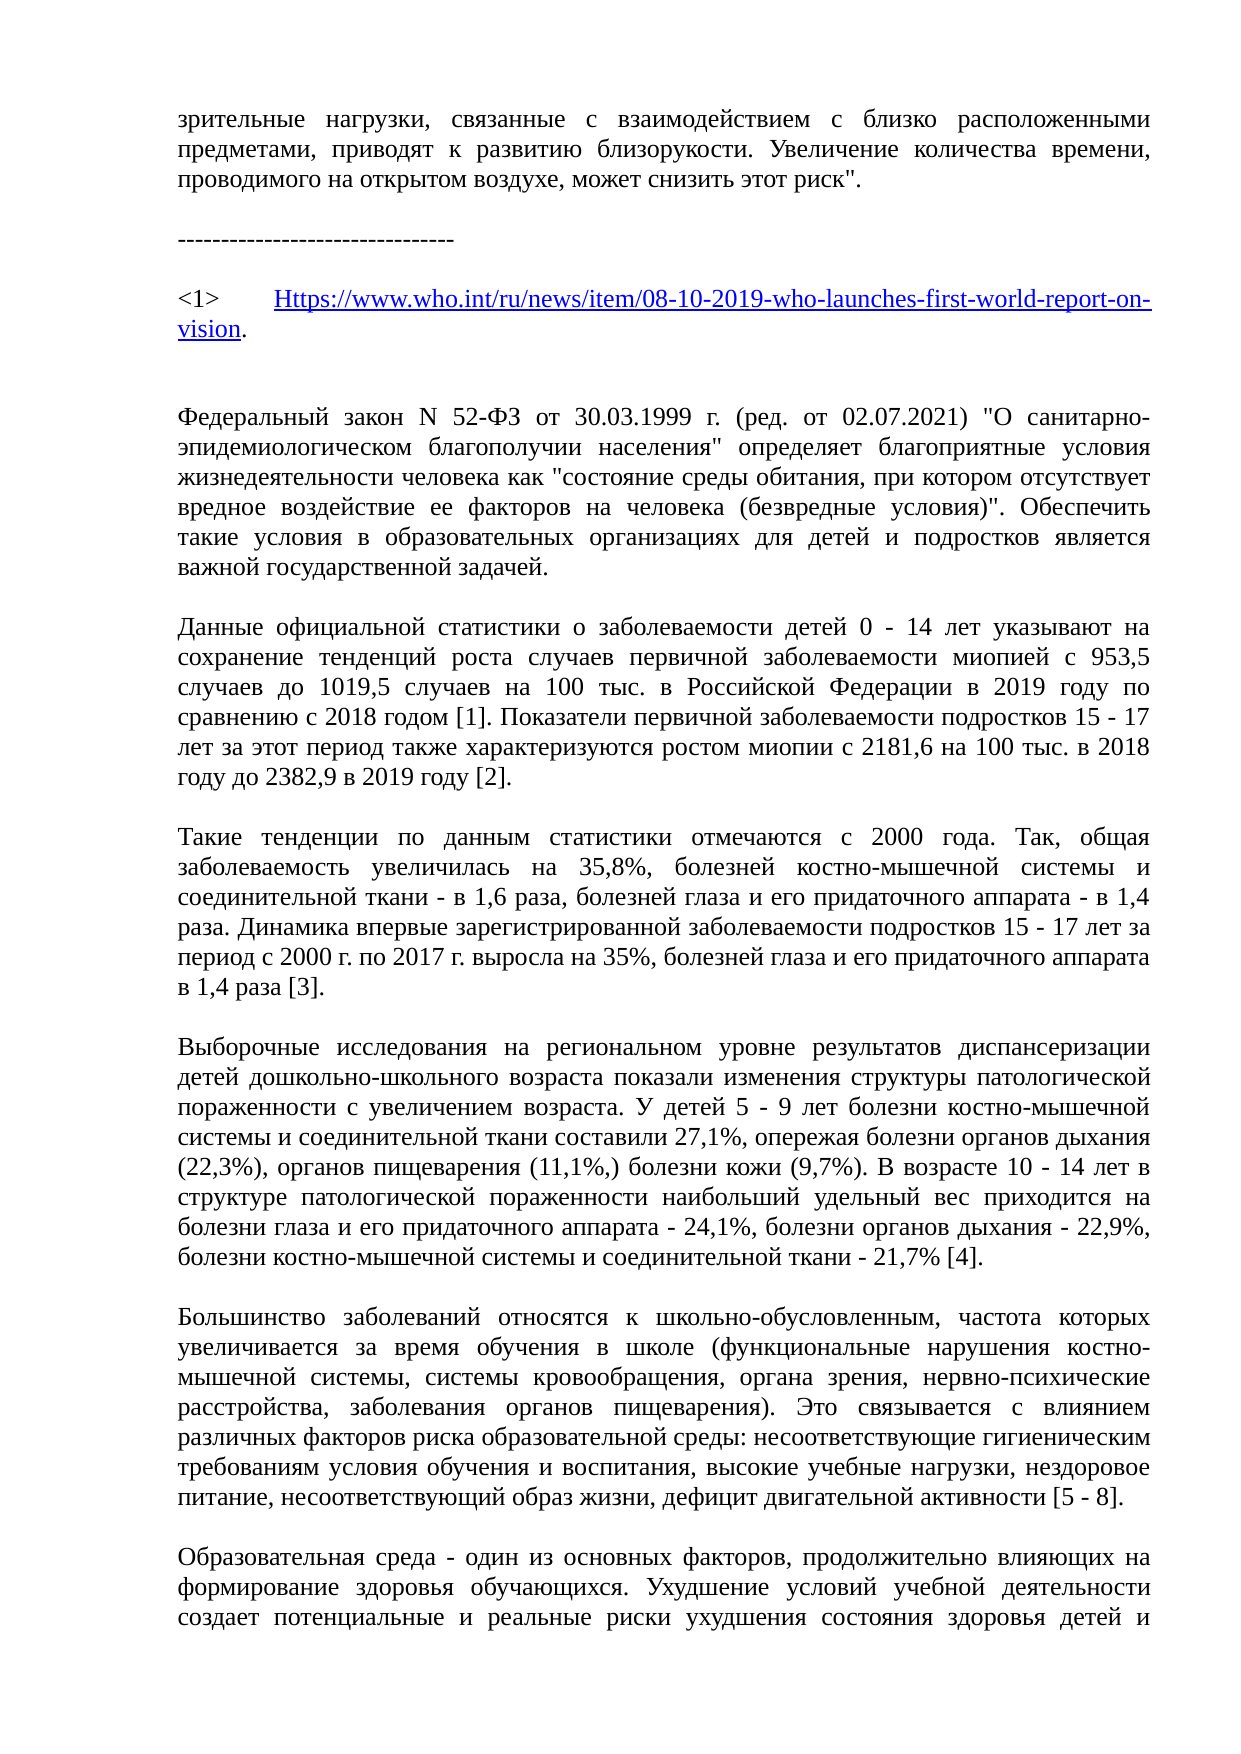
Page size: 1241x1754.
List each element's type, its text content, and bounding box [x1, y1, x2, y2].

text <1> Https://www.who.int/ru/news/item/08-10-2019-who-launches-first-world-report-on-vision. [177, 253, 1152, 343]
text зрительные нагрузки, связанные с взаимодействием с близко расположенными предметами, приводят к развитию близорукости. Увеличение количества времени, проводимого на открытом воздухе, может снизить этот риск". [177, 103, 1152, 193]
text Выборочные исследования на региональном уровне результатов диспансеризации детей дошкольно-школьного возраста показали изменения структуры патологической пораженности с увеличением возраста. У детей 5 - 9 лет болезни костно-мышечной системы и соединительной ткани составили 27,1%, опережая болезни органов дыхания (22,3%), органов пищеварения (11,1%,) болезни кожи (9,7%). В возрасте 10 - 14 лет в структуре патологической пораженности наибольший удельный вес приходится на болезни глаза и его придаточного аппарата - 24,1%, болезни органов дыхания - 22,9%, болезни костно-мышечной системы и соединительной ткани - 21,7% [4]. [177, 1001, 1152, 1271]
text Федеральный закон N 52-ФЗ от 30.03.1999 г. (ред. от 02.07.2021) "О санитарно-эпидемиологическом благополучии населения" определяет благоприятные условия жизнедеятельности человека как "состояние среды обитания, при котором отсутствует вредное воздействие ее факторов на человека (безвредные условия)". Обеспечить такие условия в образовательных организациях для детей и подростков является важной государственной задачей. [177, 371, 1152, 581]
text Такие тенденции по данным статистики отмечаются с 2000 года. Так, общая заболеваемость увеличилась на 35,8%, болезней костно-мышечной системы и соединительной ткани - в 1,6 раза, болезней глаза и его придаточного аппарата - в 1,4 раза. Динамика впервые зарегистрированной заболеваемости подростков 15 - 17 лет за период с 2000 г. по 2017 г. выросла на 35%, болезней глаза и его придаточного аппарата в 1,4 раза [3]. [177, 791, 1152, 1001]
text -------------------------------- [177, 193, 1152, 253]
text Образовательная среда - один из основных факторов, продолжительно влияющих на формирование здоровья обучающихся. Ухудшение условий учебной деятельности создает потенциальные и реальные риски ухудшения состояния здоровья детей и [177, 1511, 1152, 1631]
text Данные официальной статистики о заболеваемости детей 0 - 14 лет указывают на сохранение тенденций роста случаев первичной заболеваемости миопией с 953,5 случаев до 1019,5 случаев на 100 тыс. в Российской Федерации в 2019 году по сравнению с 2018 годом [1]. Показатели первичной заболеваемости подростков 15 - 17 лет за этот период также характеризуются ростом миопии с 2181,6 на 100 тыс. в 2018 году до 2382,9 в 2019 году [2]. [177, 581, 1152, 791]
text Большинство заболеваний относятся к школьно-обусловленным, частота которых увеличивается за время обучения в школе (функциональные нарушения костно-мышечной системы, системы кровообращения, органа зрения, нервно-психические расстройства, заболевания органов пищеварения). Это связывается с влиянием различных факторов риска образовательной среды: несоответствующие гигиеническим требованиям условия обучения и воспитания, высокие учебные нагрузки, нездоровое питание, несоответствующий образ жизни, дефицит двигательной активности [5 - 8]. [177, 1271, 1152, 1511]
